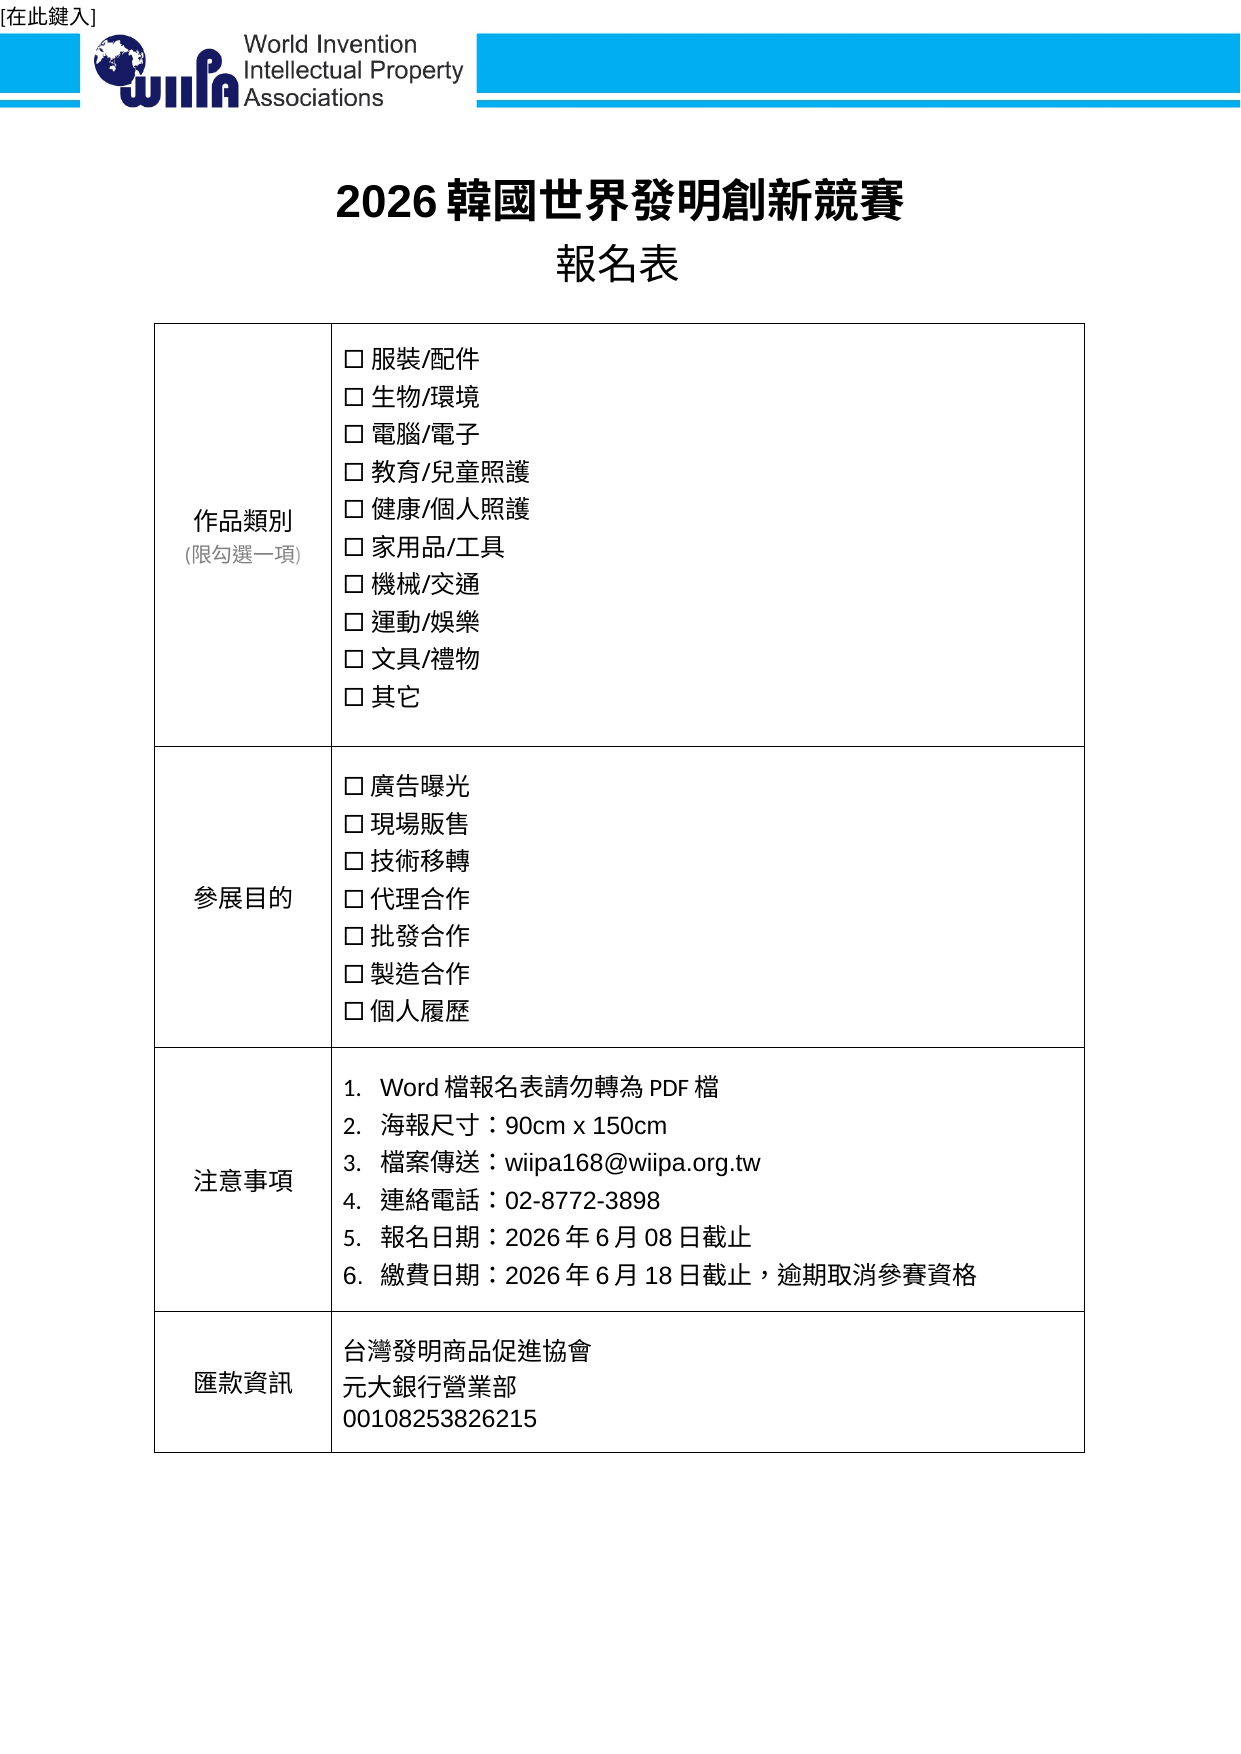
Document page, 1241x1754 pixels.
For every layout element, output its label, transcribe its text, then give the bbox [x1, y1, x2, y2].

table_cell Word檔報名表請勿轉為PDF檔 海報尺寸：90cm x 150cm 檔案傳送：wiipa168@wiipa.org.tw 連絡電話：02-8772-3898 報名日期：2026年6月08日截止 繳費日期：2026年6月18日截止，逾期取消參賽資格 [332, 1048, 1084, 1311]
table_cell 注意事項 [155, 1048, 331, 1311]
table_header  服裝/配件  生物/環境  電腦/電子  教育/兒童照護  健康/個人照護  家用品/工具  機械/交通  運動/娛樂  文具/禮物  其它 [332, 324, 1084, 746]
table_cell 參展目的 [155, 747, 331, 1047]
picture [0, 30, 1241, 112]
table_cell 匯款資訊 [155, 1312, 331, 1452]
table_cell 台灣發明商品促進協會 元大銀行營業部 00108253826215 [332, 1312, 1084, 1452]
table_cell  廣告曝光  現場販售  技術移轉  代理合作  批發合作  製造合作  個人履歷 [332, 747, 1084, 1047]
table_header 作品類別 (限勾選一項) [155, 324, 331, 746]
